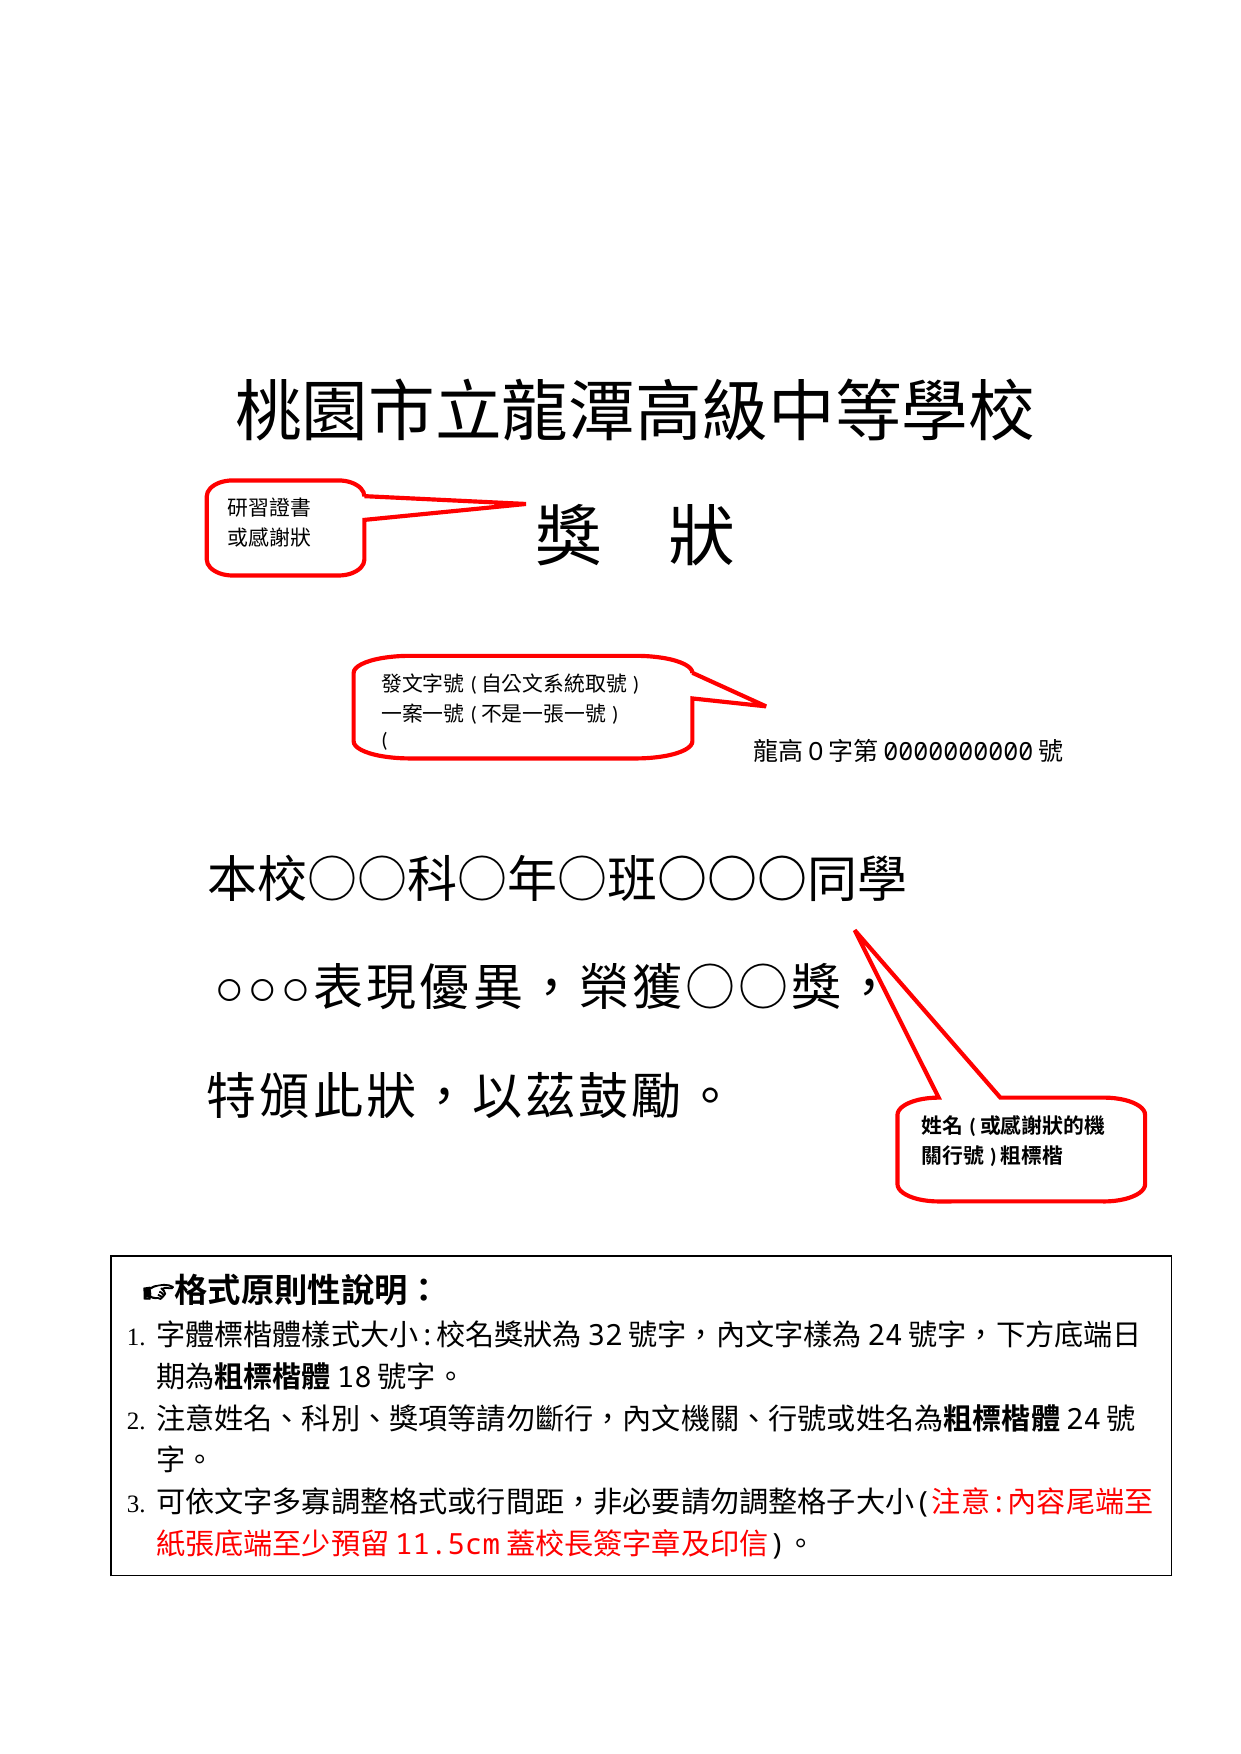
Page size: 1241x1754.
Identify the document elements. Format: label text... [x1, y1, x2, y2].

text 桃園市立龍潭高級中等學校 [207, 333, 1063, 458]
list 注意姓名、科別、獎項等請勿斷行，內文機關、行號或姓名為粗標楷體24號字。 [127, 1396, 1156, 1479]
list 可依文字多寡調整格式或行間距，非必要請勿調整格子大小(注意:內容尾端至紙張底端至少預留11.5cm蓋校長簽字章及印信)。 [127, 1479, 1156, 1562]
text 龍高O字第0000000000號 [207, 708, 1063, 771]
text 獎 狀 [207, 458, 1063, 583]
list 字體標楷體樣式大小:校名獎狀為32號字，內文字樣為24號字，下方底端日期為粗標楷體18號字。 [127, 1312, 1156, 1396]
text 特頒此狀，以茲鼓勵。 [148, 1057, 934, 1129]
text ○○○表現優異，榮獲○○獎， [148, 947, 896, 1020]
text 本校○○科○年○班○○○同學 [148, 839, 1063, 911]
text ○○○表現優異，榮獲○○獎， [873, 947, 1063, 1020]
text 特頒此狀，以茲鼓勵。 [969, 1057, 1131, 1099]
text 格式原則性說明： [127, 1264, 1156, 1312]
